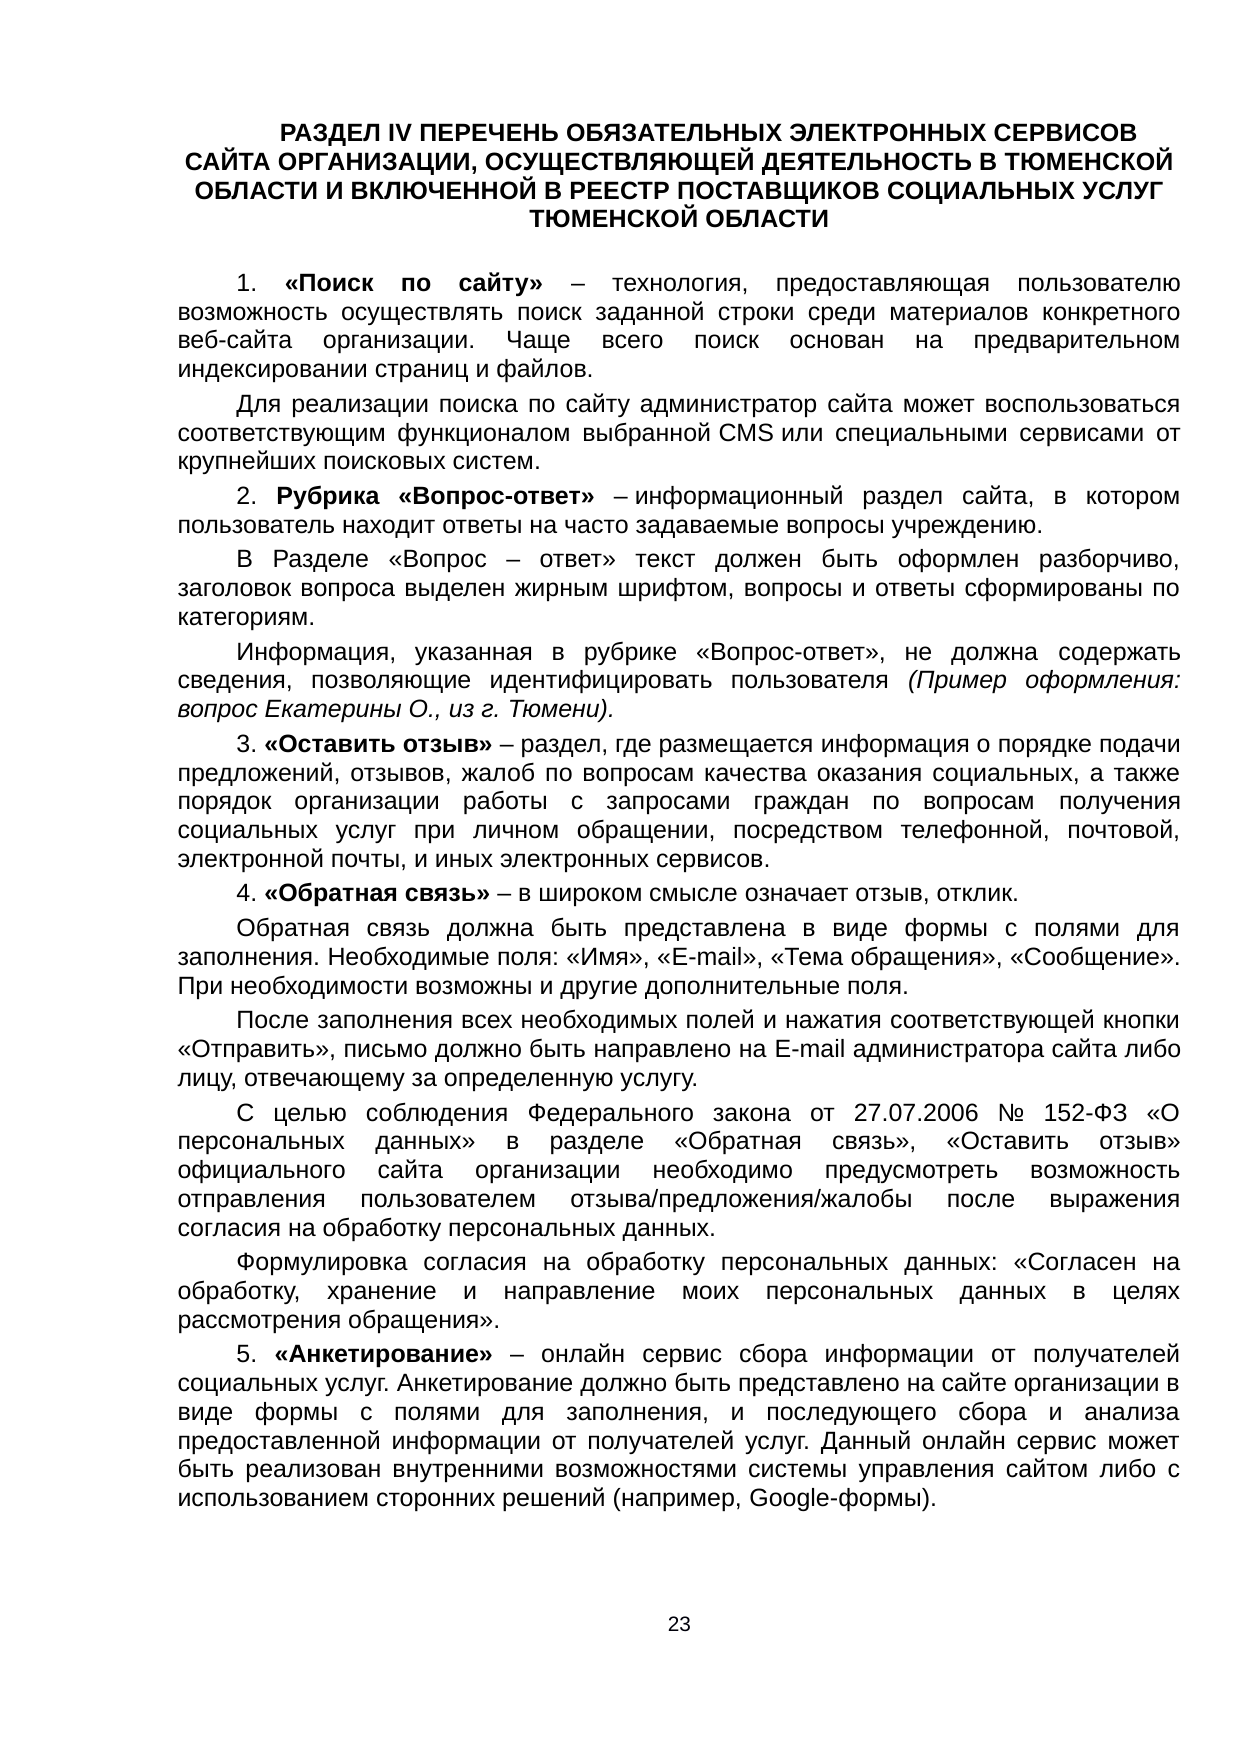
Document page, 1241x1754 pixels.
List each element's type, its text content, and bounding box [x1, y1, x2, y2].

text 4. «Обратная связь» – в широком смысле означает отзыв, отклик. [177, 878, 1181, 907]
text Обратная связь должна быть представлена в виде формы с полями для заполнения. Необходимые поля: «Имя», «E-mail», «Тема обращения», «Сообщение». При необходимости возможны и другие дополнительные поля. [177, 913, 1181, 999]
text 2. Рубрика «Вопрос-ответ» – информационный раздел сайта, в котором пользователь находит ответы на часто задаваемые вопросы учреждению. [177, 481, 1181, 538]
text 3. «Оставить отзыв» – раздел, где размещается информация о порядке подачи предложений, отзывов, жалоб по вопросам качества оказания социальных, а также порядок организации работы с запросами граждан по вопросам получения социальных услуг при личном обращении, посредством телефонной, почтовой, электронной почты, и иных электронных сервисов. [177, 729, 1181, 872]
text РАЗДЕЛ IV ПЕРЕЧЕНЬ ОБЯЗАТЕЛЬНЫХ ЭЛЕКТРОННЫХ СЕРВИСОВ САЙТА ОРГАНИЗАЦИИ, ОСУЩЕСТВЛЯЮЩЕЙ ДЕЯТЕЛЬНОСТЬ В ТЮМЕНСКОЙ ОБЛАСТИ И ВКЛЮЧЕННОЙ В РЕЕСТР ПОСТАВЩИКОВ СОЦИАЛЬНЫХ УСЛУГ ТЮМЕНСКОЙ ОБЛАСТИ [177, 118, 1181, 233]
text С целью соблюдения Федерального закона от 27.07.2006 № 152-ФЗ «О персональных данных» в разделе «Обратная связь», «Оставить отзыв» официального сайта организации необходимо предусмотреть возможность отправления пользователем отзыва/предложения/жалобы после выражения согласия на обработку персональных данных. [177, 1097, 1181, 1241]
text Для реализации поиска по сайту администратор сайта может воспользоваться соответствующим функционалом выбранной CMS или специальными сервисами от крупнейших поисковых систем. [177, 389, 1181, 475]
text Формулировка согласия на обработку персональных данных: «Согласен на обработку, хранение и направление моих персональных данных в целях рассмотрения обращения». [177, 1247, 1181, 1333]
text Информация, указанная в рубрике «Вопрос-ответ», не должна содержать сведения, позволяющие идентифицировать пользователя (Пример оформления: вопрос Екатерины О., из г. Тюмени). [177, 637, 1181, 723]
text В Разделе «Вопрос – ответ» текст должен быть оформлен разборчиво, заголовок вопроса выделен жирным шрифтом, вопросы и ответы сформированы по категориям. [177, 544, 1181, 631]
text 1. «Поиск по сайту» – технология, предоставляющая пользователю возможность осуществлять поиск заданной строки среди материалов конкретного веб-сайта организации. Чаще всего поиск основан на предварительном индексировании страниц и файлов. [177, 268, 1181, 383]
text 5. «Анкетирование» – онлайн сервис сбора информации от получателей социальных услуг. Анкетирование должно быть представлено на сайте организации в виде формы с полями для заполнения, и последующего сбора и анализа предоставленной информации от получателей услуг. Данный онлайн сервис может быть реализован внутренними возможностями системы управления сайтом либо с использованием сторонних решений (например, Google-формы). [177, 1339, 1181, 1512]
text После заполнения всех необходимых полей и нажатия соответствующей кнопки «Отправить», письмо должно быть направлено на E-mail администратора сайта либо лицу, отвечающему за определенную услугу. [177, 1005, 1181, 1092]
